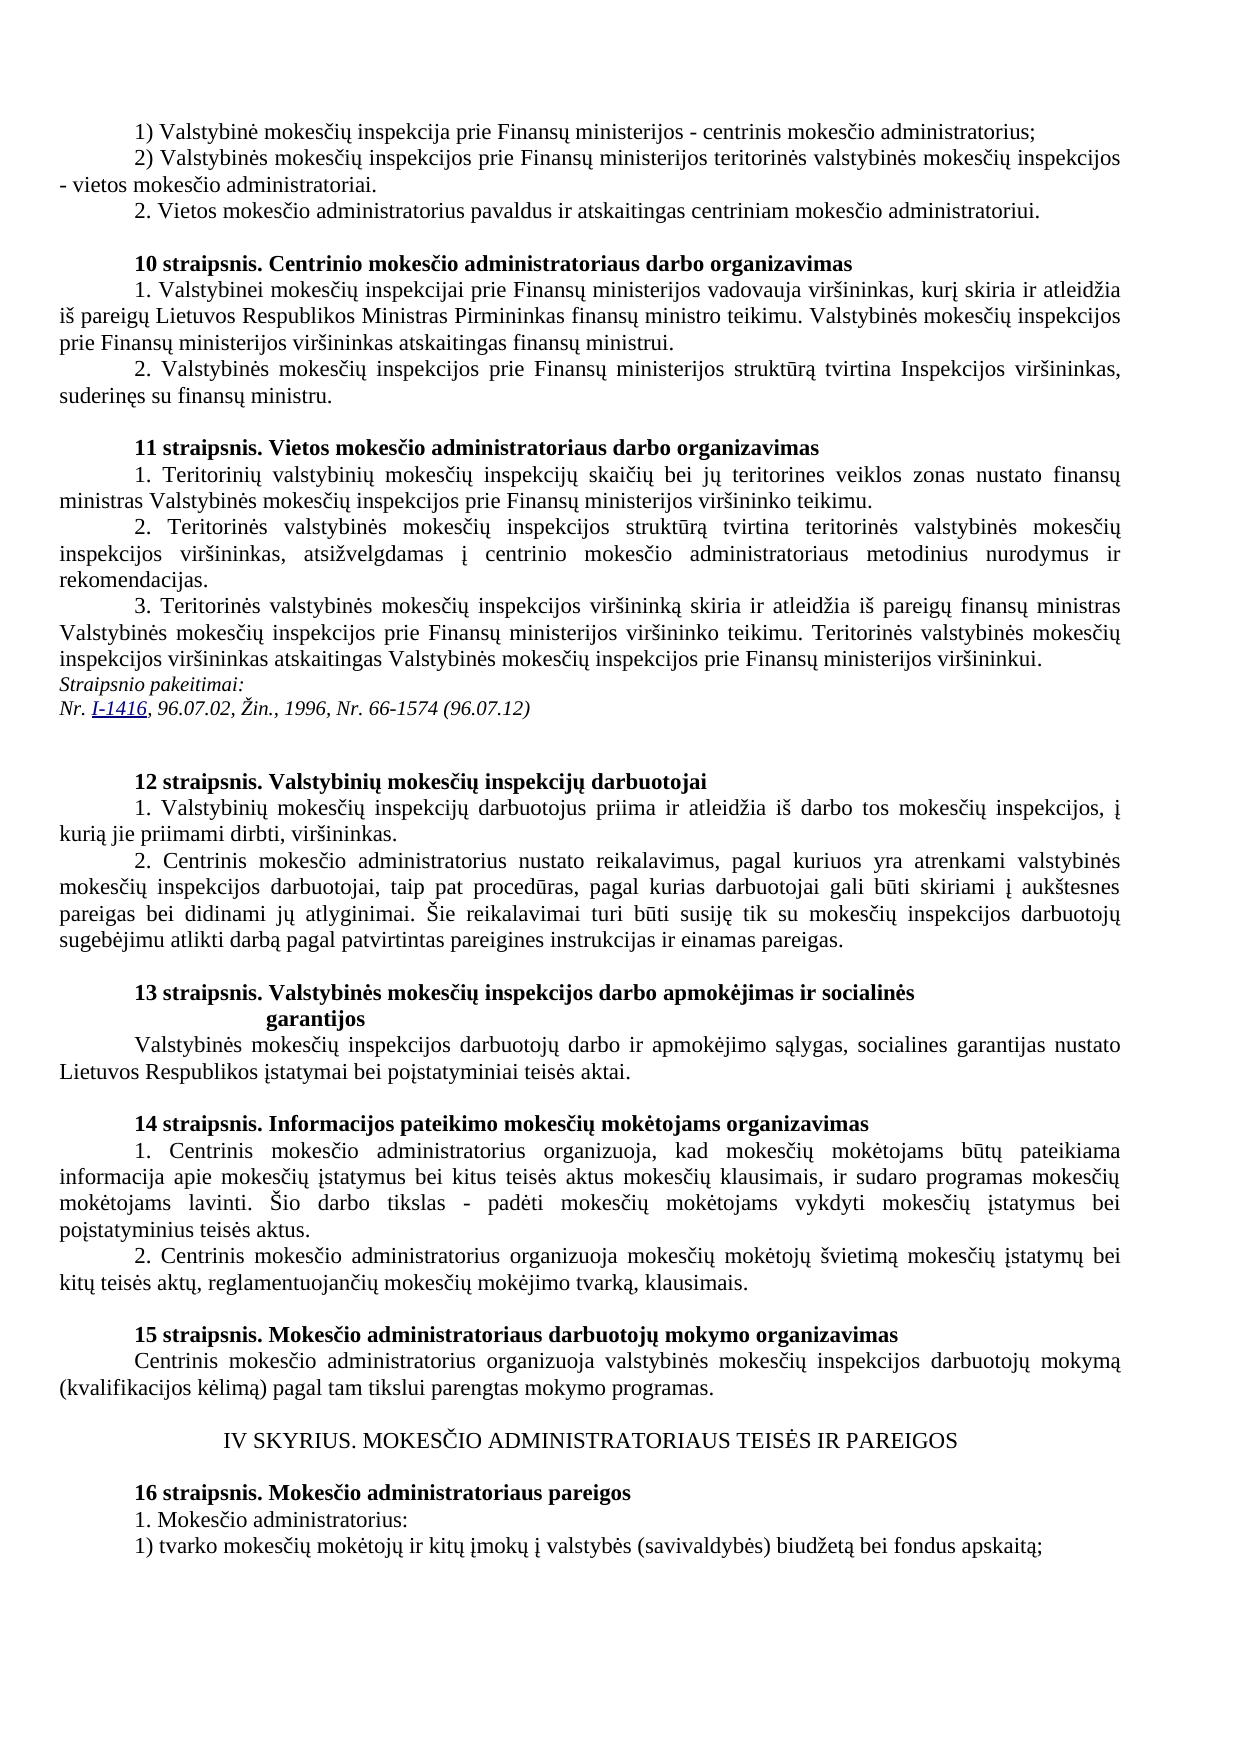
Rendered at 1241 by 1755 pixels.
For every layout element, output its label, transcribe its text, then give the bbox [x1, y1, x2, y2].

text 1. Teritorinių valstybinių mokesčių inspekcijų skaičių bei jų teritorines veiklos zonas nustato finansų ministras Valstybinės mokesčių inspekcijos prie Finansų ministerijos viršininko teikimu. [59, 461, 1122, 513]
text Straipsnio pakeitimai: [59, 672, 1122, 696]
text 1) tvarko mokesčių mokėtojų ir kitų įmokų į valstybės (savivaldybės) biudžetą bei fondus apskaitą; [59, 1532, 1122, 1558]
text Nr. I-1416, 96.07.02, Žin., 1996, Nr. 66-1574 (96.07.12) [59, 696, 1122, 720]
text Valstybinės mokesčių inspekcijos darbuotojų darbo ir apmokėjimo sąlygas, socialines garantijas nustato Lietuvos Respublikos įstatymai bei poįstatyminiai teisės aktai. [59, 1031, 1122, 1084]
text 1. Mokesčio administratorius: [59, 1506, 1122, 1532]
text 2. Teritorinės valstybinės mokesčių inspekcijos struktūrą tvirtina teritorinės valstybinės mokesčių inspekcijos viršininkas, atsižvelgdamas į centrinio mokesčio administratoriaus metodinius nurodymus ir rekomendacijas. [59, 513, 1122, 592]
text 10 straipsnis. Centrinio mokesčio administratoriaus darbo organizavimas [59, 250, 1122, 276]
text 13 straipsnis. Valstybinės mokesčių inspekcijos darbo apmokėjimas ir socialinės [59, 979, 1122, 1005]
text 1. Centrinis mokesčio administratorius organizuoja, kad mokesčių mokėtojams būtų pateikiama informacija apie mokesčių įstatymus bei kitus teisės aktus mokesčių klausimais, ir sudaro programas mokesčių mokėtojams lavinti. Šio darbo tikslas - padėti mokesčių mokėtojams vykdyti mokesčių įstatymus bei poįstatyminius teisės aktus. [59, 1137, 1122, 1242]
text 14 straipsnis. Informacijos pateikimo mokesčių mokėtojams organizavimas [59, 1110, 1122, 1137]
text 2. Valstybinės mokesčių inspekcijos prie Finansų ministerijos struktūrą tvirtina Inspekcijos viršininkas, suderinęs su finansų ministru. [59, 355, 1122, 408]
text IV SKYRIUS. MOKESČIO ADMINISTRATORIAUS TEISĖS IR PAREIGOS [59, 1427, 1122, 1453]
text 12 straipsnis. Valstybinių mokesčių inspekcijų darbuotojai [59, 768, 1122, 794]
text Centrinis mokesčio administratorius organizuoja valstybinės mokesčių inspekcijos darbuotojų mokymą (kvalifikacijos kėlimą) pagal tam tikslui parengtas mokymo programas. [59, 1348, 1122, 1400]
text 2. Vietos mokesčio administratorius pavaldus ir atskaitingas centriniam mokesčio administratoriui. [59, 197, 1122, 223]
text 16 straipsnis. Mokesčio administratoriaus pareigos [59, 1479, 1122, 1506]
text 1. Valstybinių mokesčių inspekcijų darbuotojus priima ir atleidžia iš darbo tos mokesčių inspekcijos, į kurią jie priimami dirbti, viršininkas. [59, 794, 1122, 847]
text 2) Valstybinės mokesčių inspekcijos prie Finansų ministerijos teritorinės valstybinės mokesčių inspekcijos - vietos mokesčio administratoriai. [59, 144, 1122, 197]
text garantijos [59, 1005, 1122, 1031]
text 15 straipsnis. Mokesčio administratoriaus darbuotojų mokymo organizavimas [59, 1321, 1122, 1348]
text 2. Centrinis mokesčio administratorius organizuoja mokesčių mokėtojų švietimą mokesčių įstatymų bei kitų teisės aktų, reglamentuojančių mokesčių mokėjimo tvarką, klausimais. [59, 1242, 1122, 1295]
text 11 straipsnis. Vietos mokesčio administratoriaus darbo organizavimas [59, 434, 1122, 461]
text 1. Valstybinei mokesčių inspekcijai prie Finansų ministerijos vadovauja viršininkas, kurį skiria ir atleidžia iš pareigų Lietuvos Respublikos Ministras Pirmininkas finansų ministro teikimu. Valstybinės mokesčių inspekcijos prie Finansų ministerijos viršininkas atskaitingas finansų ministrui. [59, 276, 1122, 355]
text 1) Valstybinė mokesčių inspekcija prie Finansų ministerijos - centrinis mokesčio administratorius; [59, 118, 1122, 144]
text 2. Centrinis mokesčio administratorius nustato reikalavimus, pagal kuriuos yra atrenkami valstybinės mokesčių inspekcijos darbuotojai, taip pat procedūras, pagal kurias darbuotojai gali būti skiriami į aukštesnes pareigas bei didinami jų atlyginimai. Šie reikalavimai turi būti susiję tik su mokesčių inspekcijos darbuotojų sugebėjimu atlikti darbą pagal patvirtintas pareigines instrukcijas ir einamas pareigas. [59, 847, 1122, 952]
text 3. Teritorinės valstybinės mokesčių inspekcijos viršininką skiria ir atleidžia iš pareigų finansų ministras Valstybinės mokesčių inspekcijos prie Finansų ministerijos viršininko teikimu. Teritorinės valstybinės mokesčių inspekcijos viršininkas atskaitingas Valstybinės mokesčių inspekcijos prie Finansų ministerijos viršininkui. [59, 592, 1122, 672]
